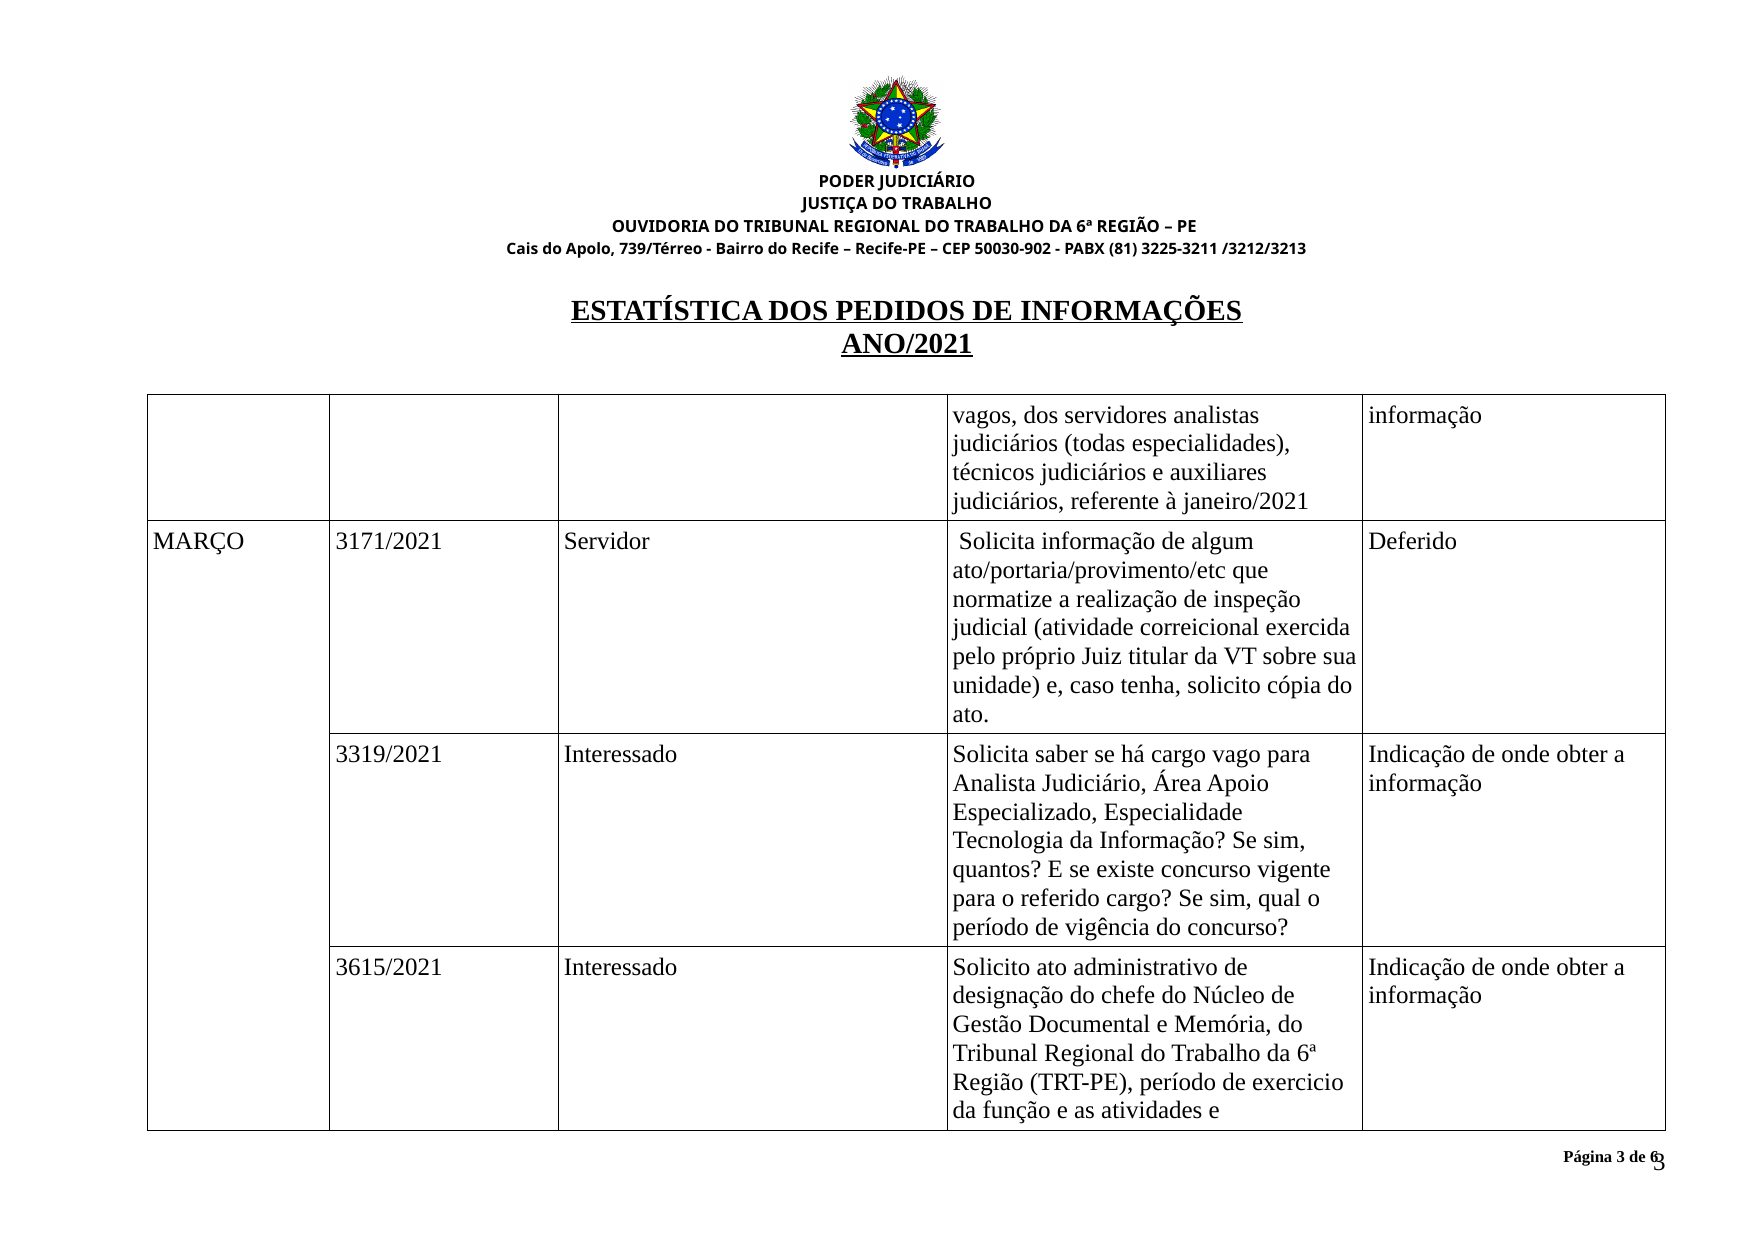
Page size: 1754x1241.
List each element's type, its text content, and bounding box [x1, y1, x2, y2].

picture [844, 73, 947, 170]
table_cell vagos, dos servidores analistas judiciários (todas especialidades), técnicos judiciários e auxiliares judiciários, referente à janeiro/2021 [948, 395, 1362, 520]
table_cell Interessado [559, 734, 947, 946]
table_cell [148, 395, 329, 520]
table_cell 3319/2021 [330, 734, 558, 946]
table_cell Servidor [559, 521, 947, 733]
table_cell Solicito ato administrativo de designação do chefe do Núcleo de Gestão Documental e Memória, do Tribunal Regional do Trabalho da 6ª Região (TRT-PE), período de exercicio da função e as atividades e [948, 947, 1362, 1130]
table_cell [330, 395, 558, 520]
table_cell Deferido [1363, 521, 1665, 733]
table_cell MARÇO [148, 521, 329, 1130]
table_cell Indicação de onde obter a informação [1363, 947, 1665, 1130]
table_cell Indicação de onde obter a informação [1363, 734, 1665, 946]
table_cell Solicita saber se há cargo vago para Analista Judiciário, Área Apoio Especializado, Especialidade Tecnologia da Informação? Se sim, quantos? E se existe concurso vigente para o referido cargo? Se sim, qual o período de vigência do concurso? [948, 734, 1362, 946]
table_cell 3615/2021 [330, 947, 558, 1130]
table_cell informação [1363, 395, 1665, 520]
table_cell Solicita informação de algum ato/portaria/provimento/etc que normatize a realização de inspeção judicial (atividade correicional exercida pelo próprio Juiz titular da VT sobre sua unidade) e, caso tenha, solicito cópia do ato. [948, 521, 1362, 733]
table_cell [559, 395, 947, 520]
table_cell 3171/2021 [330, 521, 558, 733]
table_cell Interessado [559, 947, 947, 1130]
